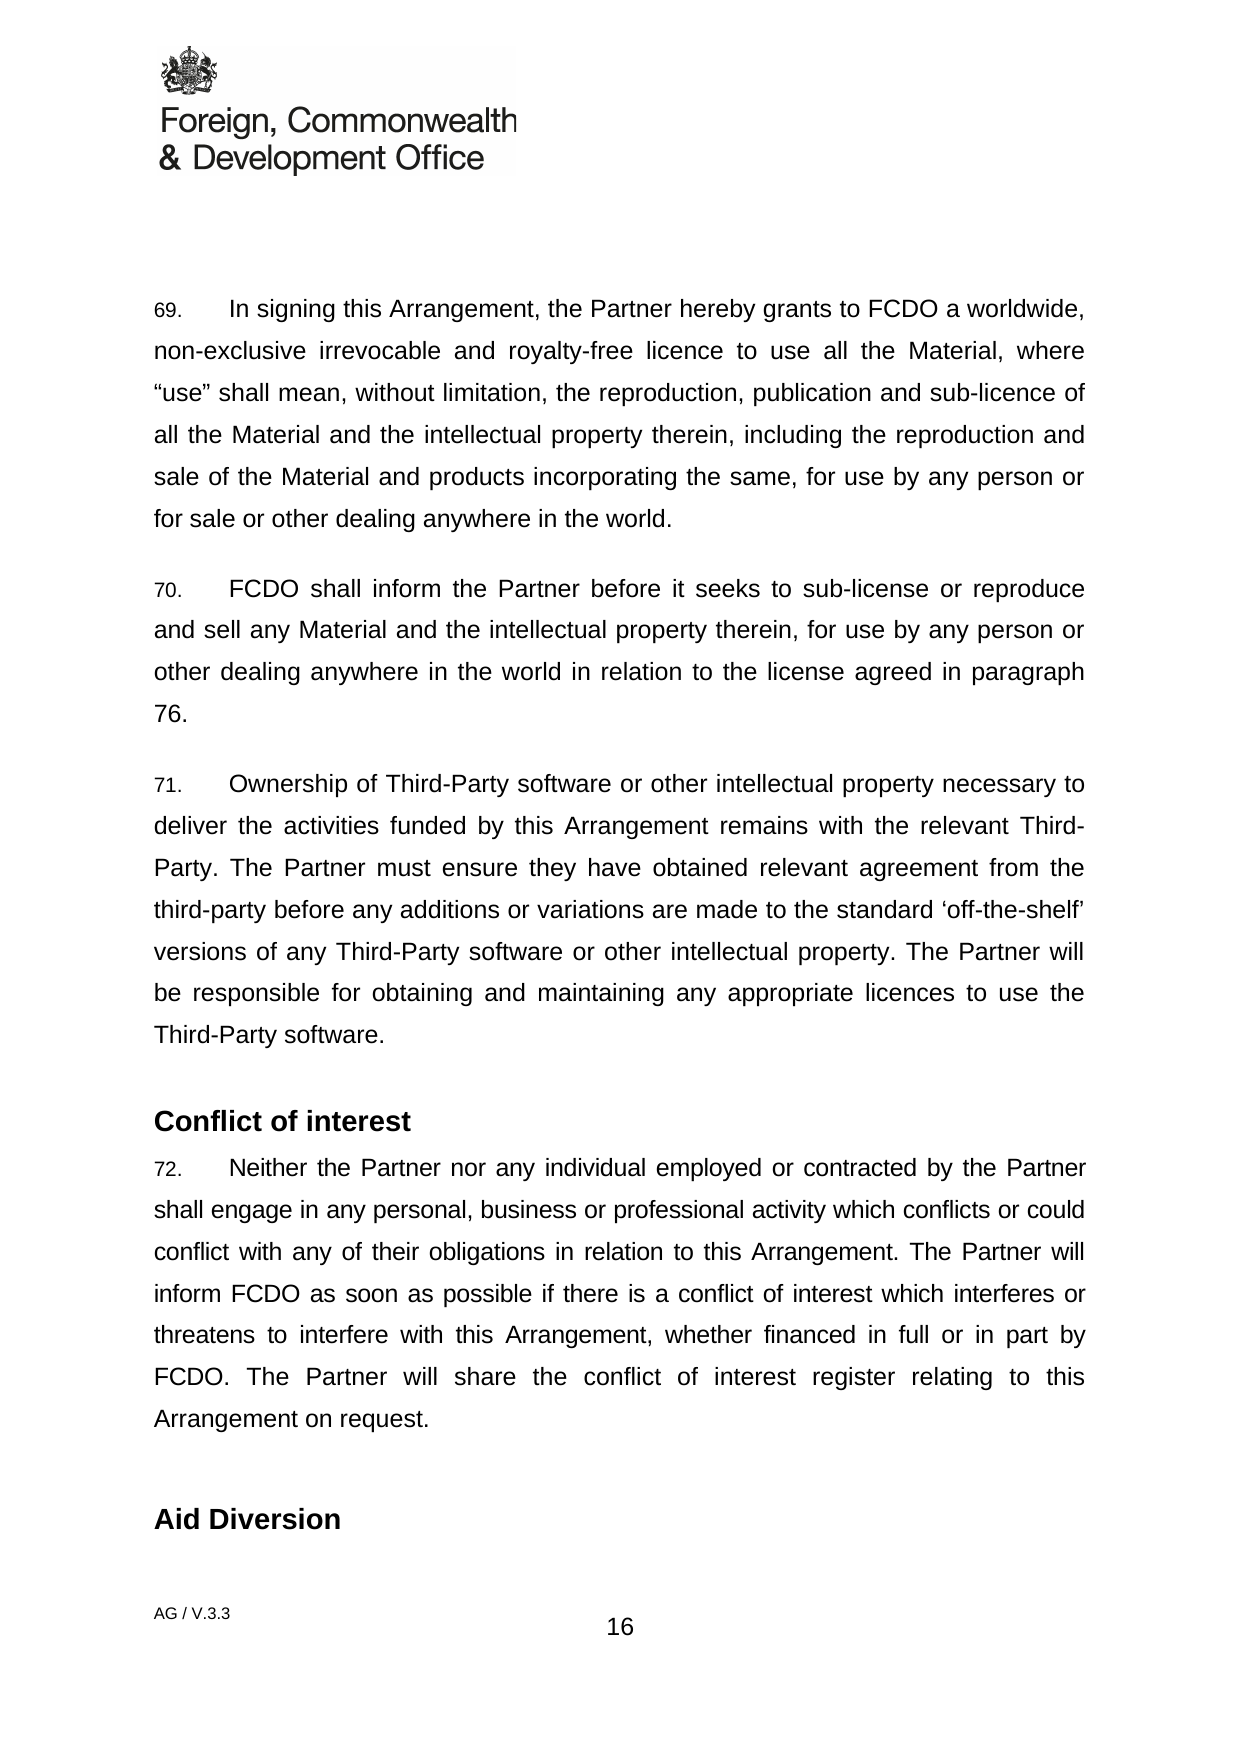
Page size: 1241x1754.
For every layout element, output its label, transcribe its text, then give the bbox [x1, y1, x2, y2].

picture [157, 46, 517, 176]
list Aid Diversion [153, 1503, 1087, 1535]
list In signing this Arrangement, the Partner hereby grants to FCDO a worldwide, non-exclusive irrevocable and royalty-free licence to use all the Material, where “use” shall mean, without limitation, the reproduction, publication and sub-licence of all the Material and the intellectual property therein, including the reproduction and sale of the Material and products incorporating the same, for use by any person or for sale or other dealing anywhere in the world. [153, 295, 1087, 533]
list Neither the Partner nor any individual employed or contracted by the Partner shall engage in any personal, business or professional activity which conflicts or could conflict with any of their obligations in relation to this Arrangement. The Partner will inform FCDO as soon as possible if there is a conflict of interest which interferes or threatens to interfere with this Arrangement, whether financed in full or in part by FCDO. The Partner will share the conflict of interest register relating to this Arrangement on request. [153, 1154, 1087, 1433]
list Ownership of Third-Party software or other intellectual property necessary to deliver the activities funded by this Arrangement remains with the relevant Third-Party. The Partner must ensure they have obtained relevant agreement from the third-party before any additions or variations are made to the standard ‘off-the-shelf’ versions of any Third-Party software or other intellectual property. The Partner will be responsible for obtaining and maintaining any appropriate licences to use the Third-Party software. [153, 770, 1087, 1049]
list FCDO shall inform the Partner before it seeks to sub-license or reproduce and sell any Material and the intellectual property therein, for use by any person or other dealing anywhere in the world in relation to the license agreed in paragraph 76. [153, 574, 1087, 728]
list Conflict of interest [153, 1105, 1087, 1137]
